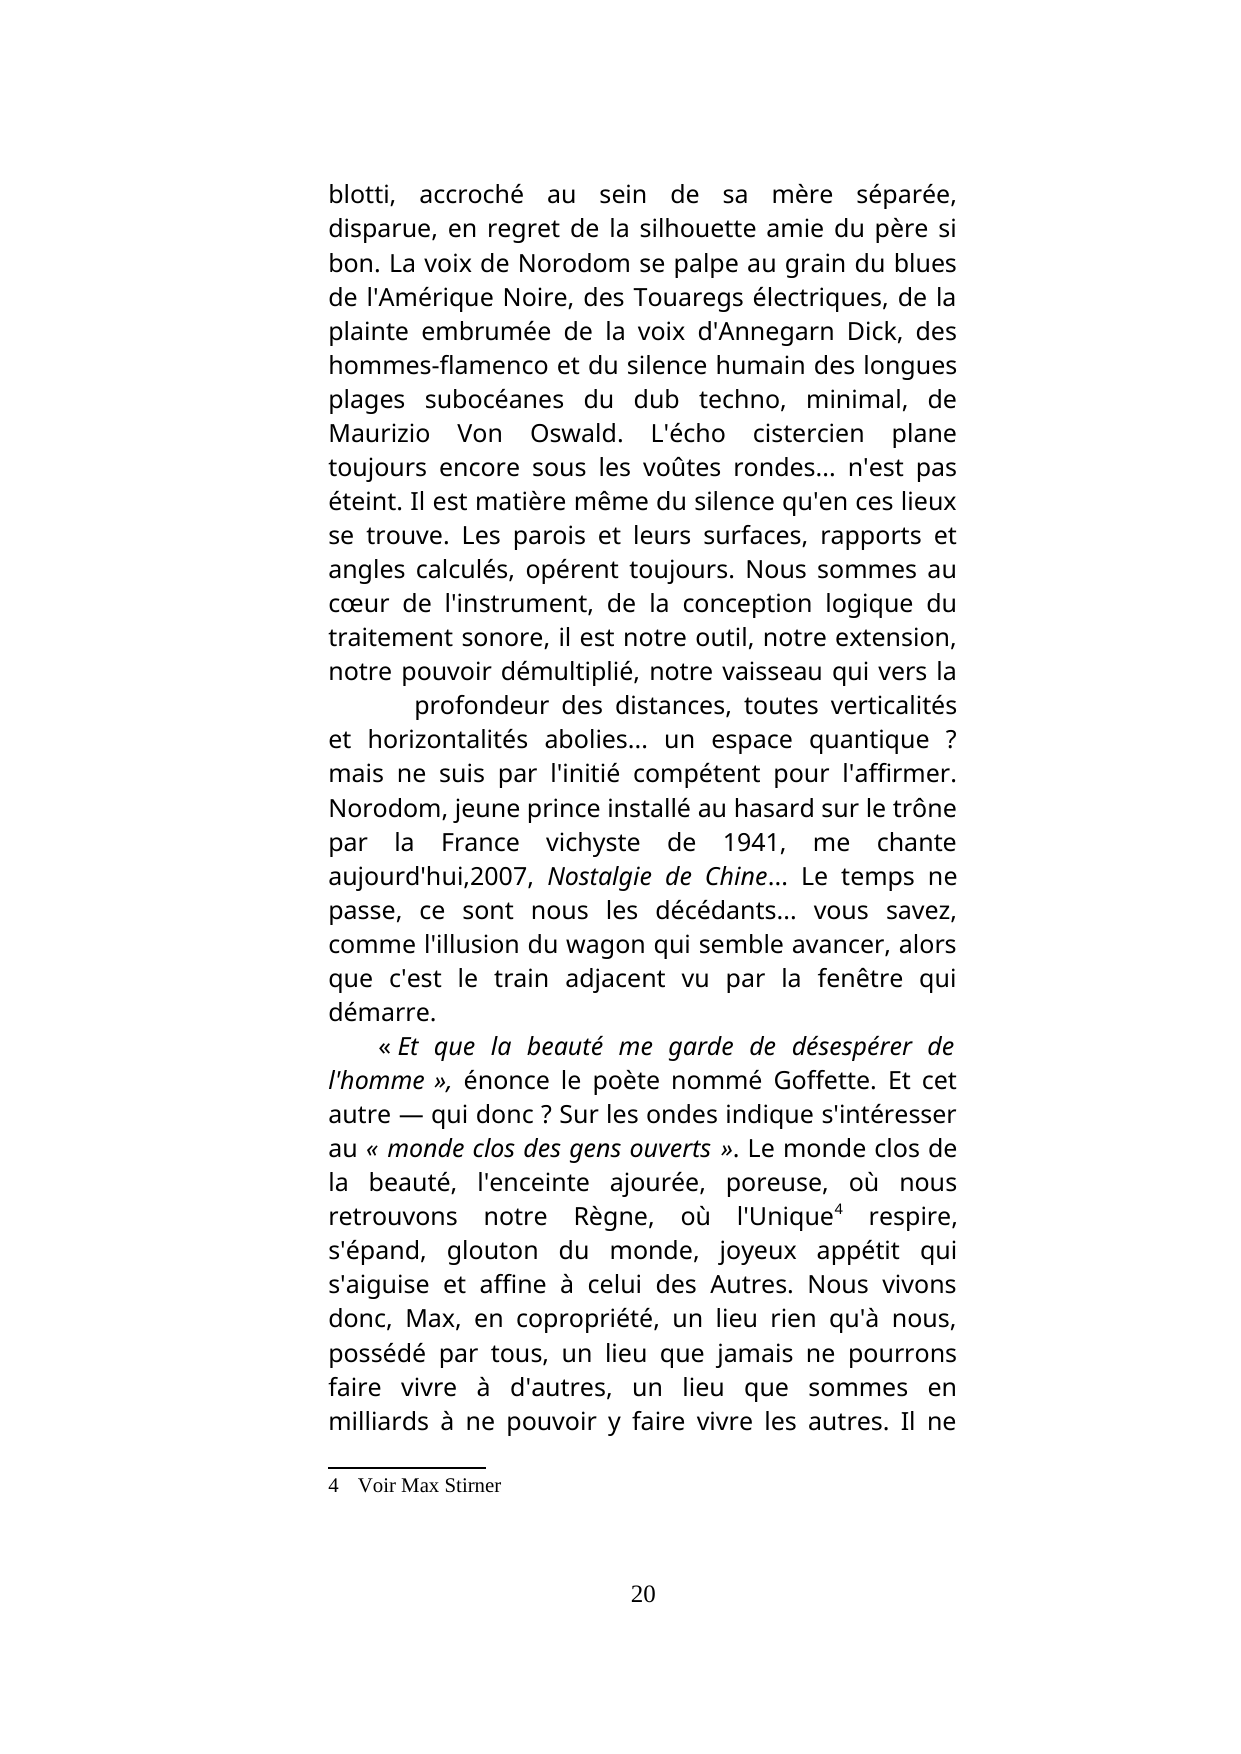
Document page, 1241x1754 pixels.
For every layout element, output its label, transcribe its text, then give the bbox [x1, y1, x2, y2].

text Voir Max Stirner [328, 1474, 958, 1497]
text « Et que la beauté me garde de désespérer de l'homme », énonce le poète nommé Goffette. Et cet autre — qui donc ? Sur les ondes indique s'intéresser au « monde clos des gens ouverts ». Le monde clos de la beauté, l'enceinte ajourée, poreuse, où nous retrouvons notre Règne, où l'Unique respire, s'épand, glouton du monde, joyeux appétit qui s'aiguise et affine à celui des Autres. Nous vivons donc, Max, en copropriété, un lieu rien qu'à nous, possédé par tous, un lieu que jamais ne pourrons faire vivre à d'autres, un lieu que sommes en milliards à ne pouvoir y faire vivre les autres. Il ne [328, 1029, 958, 1437]
text blotti, accroché au sein de sa mère séparée, disparue, en regret de la silhouette amie du père si bon. La voix de Norodom se palpe au grain du blues de l'Amérique Noire, des Touaregs électriques, de la plainte embrumée de la voix d'Annegarn Dick, des hommes-flamenco et du silence humain des longues plages subocéanes du dub techno, minimal, de Maurizio Von Oswald. L'écho cistercien plane toujours encore sous les voûtes rondes... n'est pas éteint. Il est matière même du silence qu'en ces lieux se trouve. Les parois et leurs surfaces, rapports et angles calculés, opérent toujours. Nous sommes au cœur de l'instrument, de la conception logique du traitement sonore, il est notre outil, notre extension, notre pouvoir démultiplié, notre vaisseau qui vers la profondeur des distances, toutes verticalités et horizontalités abolies... un espace quantique ? mais ne suis par l'initié compétent pour l'affirmer. Norodom, jeune prince installé au hasard sur le trône par la France vichyste de 1941, me chante aujourd'hui,2007, Nostalgie de Chine... Le temps ne passe, ce sont nous les décédants... vous savez, comme l'illusion du wagon qui semble avancer, alors que c'est le train adjacent vu par la fenêtre qui démarre. [328, 177, 958, 1029]
